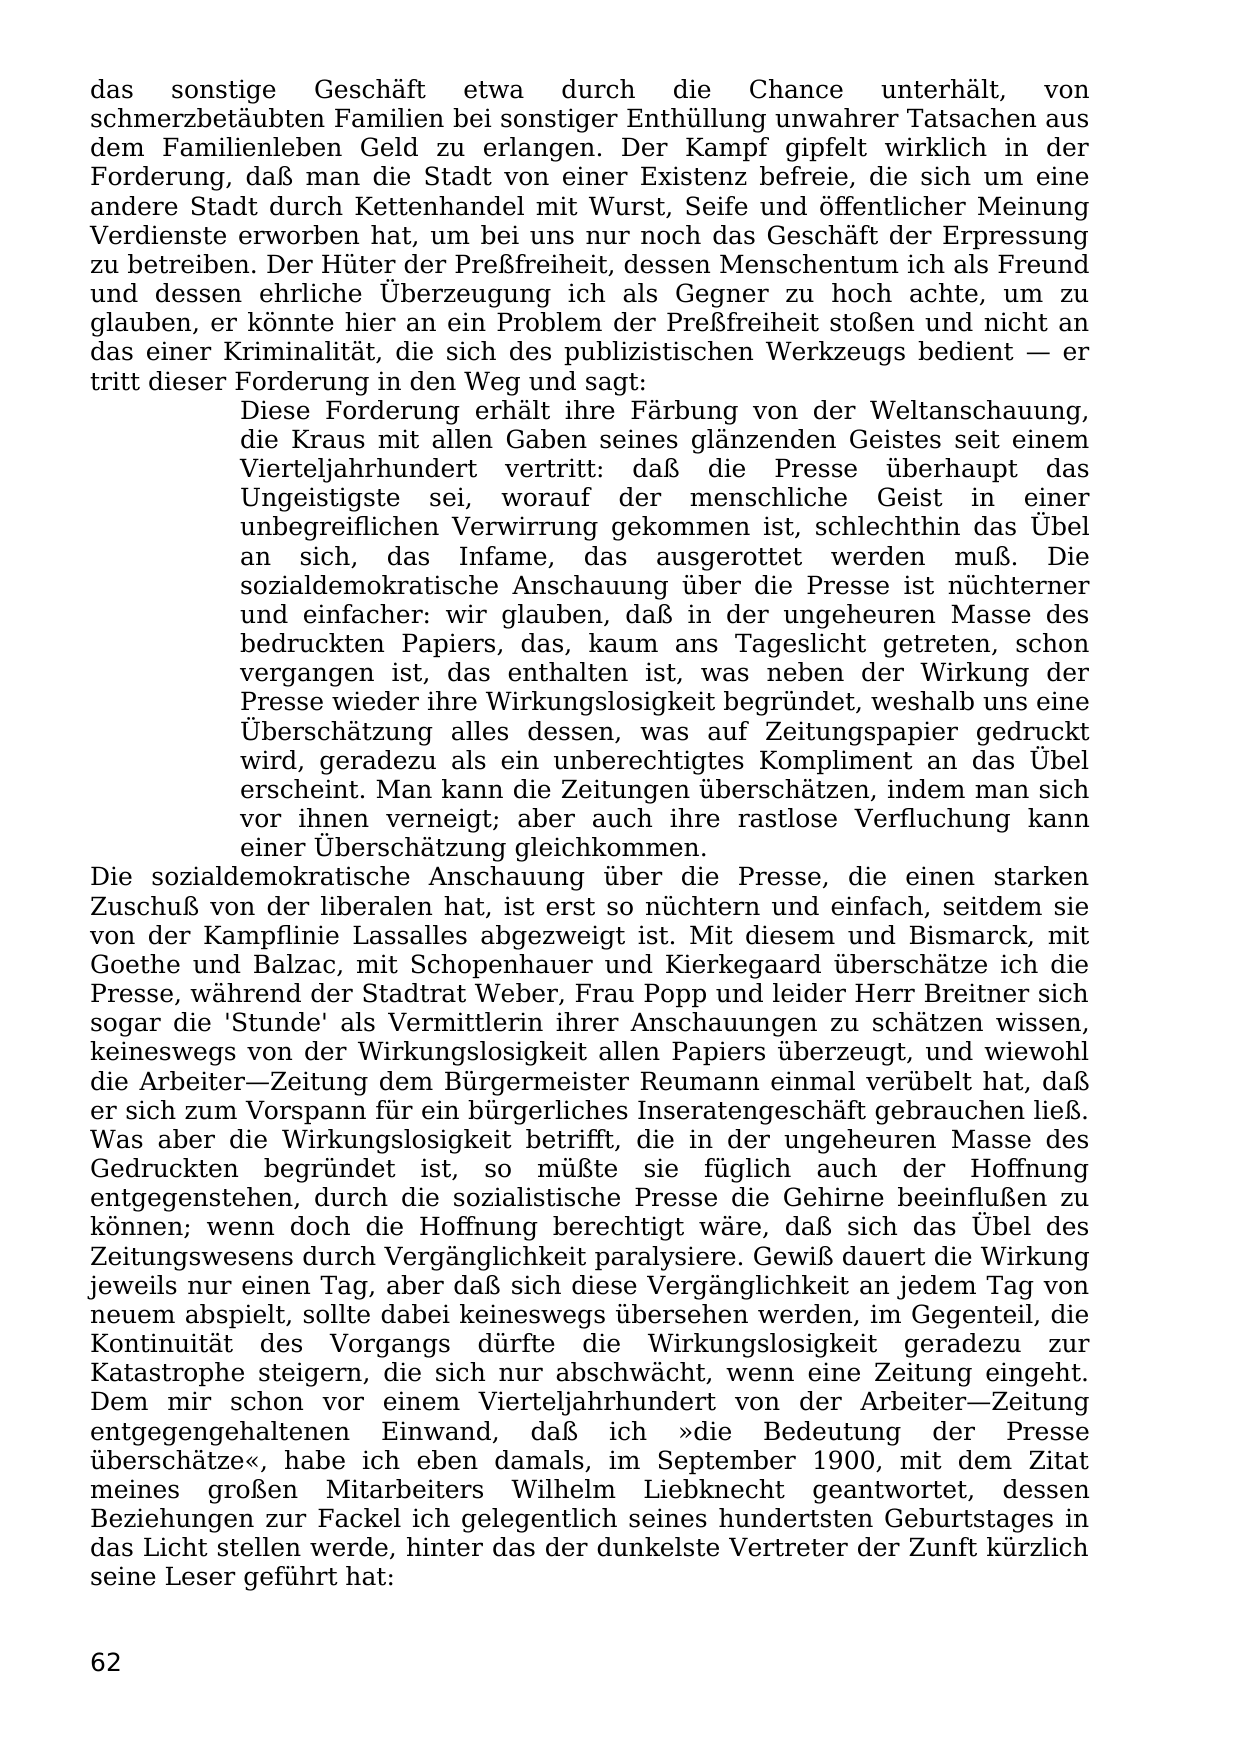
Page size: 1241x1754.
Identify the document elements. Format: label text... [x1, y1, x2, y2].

text Die sozialdemokratische Anschauung über die Presse, die einen starken Zuschuß von der liberalen hat, ist erst so nüchtern und einfach, seitdem sie von der Kampflinie Lassalles abgezweigt ist. Mit diesem und Bismarck, mit Goethe und Balzac, mit Schopenhauer und Kierkegaard überschätze ich die Presse, während der Stadtrat Weber, Frau Popp und leider Herr Breitner sich sogar die 'Stunde' als Vermittlerin ihrer Anschauungen zu schätzen wissen, keineswegs von der Wirkungslosigkeit allen Papiers überzeugt, und wiewohl die Arbeiter—Zeitung dem Bürgermeister Reumann einmal verübelt hat, daß er sich zum Vorspann für ein bürgerliches Inseratengeschäft gebrauchen ließ. Was aber die Wirkungslosigkeit betrifft, die in der ungeheuren Masse des Gedruckten begründet ist, so müßte sie füglich auch der Hoffnung entgegenstehen, durch die sozialistische Presse die Gehirne beeinflußen zu können; wenn doch die Hoffnung berechtigt wäre, daß sich das Übel des Zeitungswesens durch Vergänglichkeit paralysiere. Gewiß dauert die Wirkung jeweils nur einen Tag, aber daß sich diese Vergänglichkeit an jedem Tag von neuem abspielt, sollte dabei keineswegs übersehen werden, im Gegenteil, die Kontinuität des Vorgangs dürfte die Wirkungslosigkeit geradezu zur Katastrophe steigern, die sich nur abschwächt, wenn eine Zeitung eingeht. Dem mir schon vor einem Vierteljahrhundert von der Arbeiter—Zeitung entgegengehaltenen Einwand, daß ich »die Bedeutung der Presse überschätze«, habe ich eben damals, im September 1900, mit dem Zitat meines großen Mitarbeiters Wilhelm Liebknecht geantwortet, dessen Beziehungen zur Fackel ich gelegentlich seines hundertsten Geburtstages in das Licht stellen werde, hinter das der dunkelste Vertreter der Zunft kürzlich seine Leser geführt hat: [90, 862, 1091, 1592]
text das sonstige Geschäft etwa durch die Chance unterhält, von schmerzbetäubten Familien bei sonstiger Enthüllung unwahrer Tatsachen aus dem Familienleben Geld zu erlangen. Der Kampf gipfelt wirklich in der Forderung, daß man die Stadt von einer Existenz befreie, die sich um eine andere Stadt durch Kettenhandel mit Wurst, Seife und öffentlicher Meinung Verdienste erworben hat, um bei uns nur noch das Geschäft der Erpressung zu betreiben. Der Hüter der Preßfreiheit, dessen Menschentum ich als Freund und dessen ehrliche Überzeugung ich als Gegner zu hoch achte, um zu glauben, er könnte hier an ein Problem der Preßfreiheit stoßen und nicht an das einer Kriminalität, die sich des publizistischen Werkzeugs bedient — er tritt dieser Forderung in den Weg und sagt: [90, 75, 1091, 396]
text Diese Forderung erhält ihre Färbung von der Weltanschauung, die Kraus mit allen Gaben seines glänzenden Geistes seit einem Vierteljahrhundert vertritt: daß die Presse überhaupt das Ungeistigste sei, worauf der menschliche Geist in einer unbegreiflichen Verwirrung gekommen ist, schlechthin das Übel an sich, das Infame, das ausgerottet werden muß. Die sozialdemokratische Anschauung über die Presse ist nüchterner und einfacher: wir glauben, daß in der ungeheuren Masse des bedruckten Papiers, das, kaum ans Tageslicht getreten, schon vergangen ist, das enthalten ist, was neben der Wirkung der Presse wieder ihre Wirkungslosigkeit begründet, weshalb uns eine Überschätzung alles dessen, was auf Zeitungspapier gedruckt wird, geradezu als ein unberechtigtes Kompliment an das Übel erscheint. Man kann die Zeitungen überschätzen, indem man sich vor ihnen verneigt; aber auch ihre rastlose Verfluchung kann einer Überschätzung gleichkommen. [240, 396, 1091, 862]
